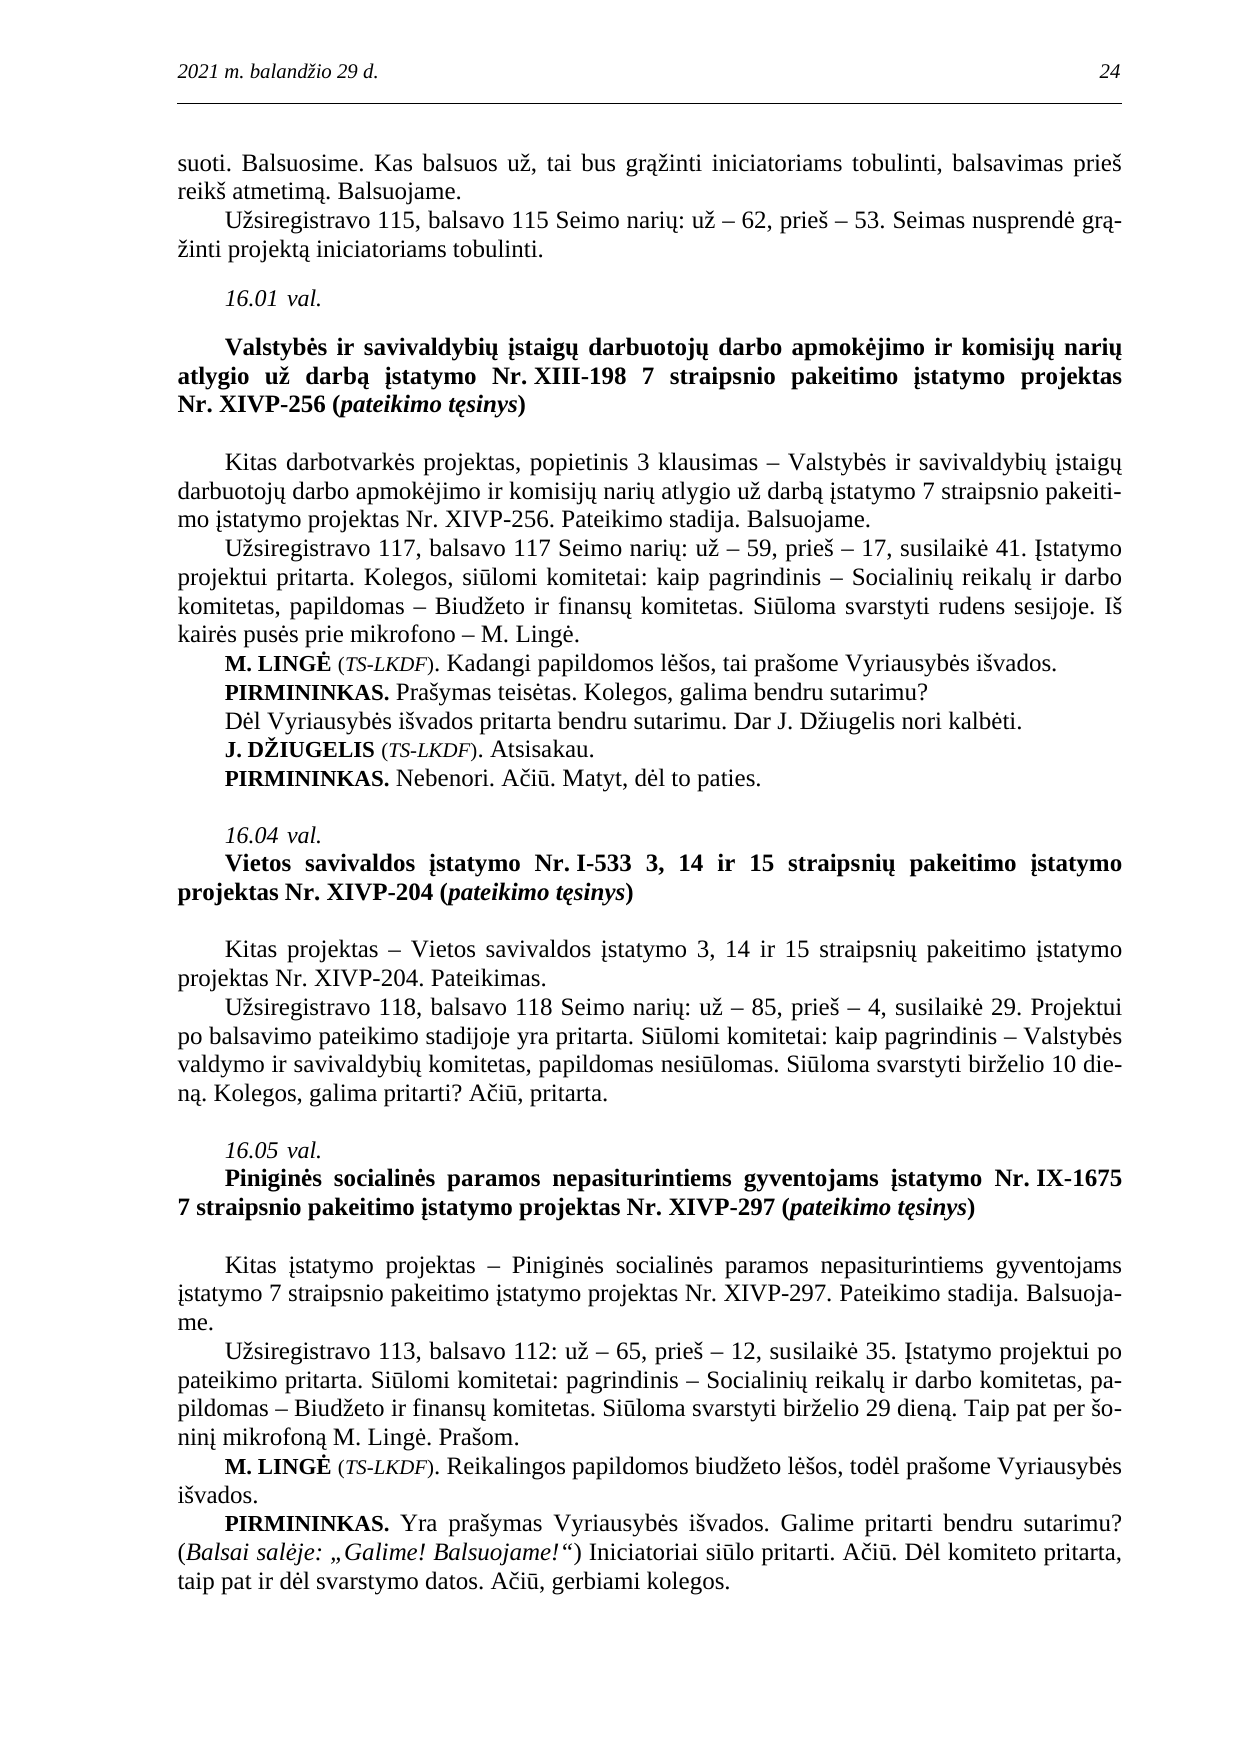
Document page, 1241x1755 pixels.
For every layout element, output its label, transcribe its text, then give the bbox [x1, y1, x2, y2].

text Ki­tas įsta­ty­mo pro­jek­tas – Pi­ni­gi­nės so­cia­li­nės pa­ra­mos ne­pa­si­tu­rin­tiems gy­ven­to­jams įsta­ty­mo 7 straips­nio pa­kei­ti­mo įsta­ty­mo pro­jek­tas Nr. XIVP-297. Pa­tei­ki­mo sta­di­ja. Bal­suo­ja­me. [177, 1250, 1122, 1336]
text Vie­tos sa­vi­val­dos įsta­ty­mo Nr. I-533 3, 14 ir 15 straips­nių pa­kei­ti­mo įsta­ty­mo projek­tas Nr. XIVP-204 (pa­tei­ki­mo tę­si­nys) [177, 848, 1122, 906]
text Pi­ni­gi­nės so­cia­li­nės pa­ra­mos ne­pa­si­tu­rin­tiems gy­ven­to­jams įsta­ty­mo Nr. IX-1675 7 straips­nio pa­kei­ti­mo įsta­ty­mo pro­jek­tas Nr. XIVP-297 (pa­tei­ki­mo tę­si­nys) [177, 1163, 1122, 1221]
text PIRMININKAS. Ne­be­no­ri. Ačiū. Ma­tyt, dėl to pa­ties. [177, 763, 1122, 792]
text PIRMININKAS. Pra­šy­mas tei­sė­tas. Ko­le­gos, ga­li­ma ben­dru su­ta­ri­mu? [177, 677, 1122, 706]
text Už­si­re­gist­ra­vo 115, bal­sa­vo 115 Sei­mo na­rių: už – 62, prieš – 53. Sei­mas nu­spren­dė grą­žin­ti pro­jek­tą ini­cia­to­riams to­bu­lin­ti. [177, 205, 1122, 263]
text M. LINGĖ (TS-LKDF). Ka­dan­gi pa­pil­do­mos lė­šos, tai pra­šo­me Vy­riau­sy­bės iš­va­dos. [177, 648, 1122, 677]
text Už­si­re­gist­ra­vo 118, bal­sa­vo 118 Sei­mo na­rių: už – 85, prieš – 4, su­si­lai­kė 29. Pro­jek­tui po bal­sa­vi­mo pa­tei­ki­mo sta­di­jo­je yra pri­tar­ta. Siū­lo­mi ko­mi­te­tai: kaip pa­grin­di­nis – Vals­ty­bės val­dy­mo ir sa­vi­val­dy­bių ko­mi­te­tas, pa­pil­do­mas ne­siū­lo­mas. Siū­lo­ma svars­ty­ti bir­že­lio 10 die­ną. Ko­le­gos, ga­li­ma pri­tar­ti? Ačiū, pri­tar­ta. [177, 992, 1122, 1107]
text J. DŽIUGELIS (TS-LKDF). At­si­sa­kau. [177, 734, 1122, 763]
text 16.01 val. [224, 283, 1122, 311]
text 16.04 val. [224, 821, 1122, 848]
text Už­si­re­gist­ra­vo 117, bal­sa­vo 117 Sei­mo na­rių: už – 59, prieš – 17, su­si­lai­kė 41. Įsta­ty­mo pro­jek­tui pri­tar­ta. Ko­le­gos, siū­lo­mi ko­mi­te­tai: kaip pa­grin­di­nis – So­cia­li­nių rei­ka­lų ir dar­bo ko­mi­te­tas, pa­pil­do­mas – Biu­dže­to ir fi­nan­sų ko­mi­te­tas. Siū­lo­ma svars­ty­ti ru­dens se­si­jo­je. Iš kai­rės pu­sės prie mik­ro­fo­no – M. Lin­gė. [177, 533, 1122, 648]
text Ki­tas pro­jek­tas – Vie­tos sa­vi­val­dos įsta­ty­mo 3, 14 ir 15 straips­nių pa­kei­ti­mo įsta­ty­mo pro­jek­tas Nr. XIVP-204. Pa­tei­ki­mas. [177, 934, 1122, 992]
text PIRMININKAS. Yra pra­šy­mas Vy­riau­sy­bės iš­va­dos. Ga­li­me pri­tar­ti ben­dru su­ta­ri­mu? (Bal­sai sa­lė­je: „Ga­li­me! Bal­suo­ja­me!“) Ini­cia­to­riai siū­lo pri­tar­ti. Ačiū. Dėl ko­mi­te­to pri­tar­ta, taip pat ir dėl svars­ty­mo da­tos. Ačiū, ger­bia­mi ko­le­gos. [177, 1508, 1122, 1595]
text 16.05 val. [224, 1136, 1122, 1163]
text suo­ti. Bal­suo­si­me. Kas bal­suos už, tai bus grą­žin­ti ini­cia­to­riams to­bu­lin­ti, bal­sa­vi­mas prieš reikš at­me­ti­mą. Bal­suo­ja­me. [177, 148, 1122, 205]
text Dėl Vy­riau­sy­bės iš­va­dos pri­tar­ta ben­dru su­ta­ri­mu. Dar J. Džiu­ge­lis no­ri kal­bė­ti. [177, 706, 1122, 734]
text Ki­tas dar­bo­tvarkės pro­jek­tas, po­pie­ti­nis 3 klau­si­mas – Vals­ty­bės ir sa­vi­val­dy­bių įstai­gų dar­buo­to­jų dar­bo ap­mo­kė­ji­mo ir ko­mi­si­jų na­rių at­ly­gio už dar­bą įsta­ty­mo 7 straips­nio pa­kei­ti­mo įsta­ty­mo pro­jek­tas Nr. XIVP-256. Pa­tei­ki­mo sta­di­ja. Bal­suo­ja­me. [177, 447, 1122, 533]
text M. LINGĖ (TS-LKDF). Rei­ka­lin­gos pa­pil­do­mos biu­dže­to lė­šos, to­dėl pra­šo­me Vy­riau­sy­bės iš­va­dos. [177, 1451, 1122, 1508]
text Už­si­re­gist­ra­vo 113, bal­sa­vo 112: už – 65, prieš – 12, su­si­lai­kė 35. Įsta­ty­mo pro­jek­tui po pa­tei­ki­mo pri­tar­ta. Siū­lo­mi ko­mi­te­tai: pa­grin­di­nis – So­cia­li­nių rei­ka­lų ir dar­bo ko­mi­te­tas, pa­pil­do­mas – Biu­dže­to ir fi­nan­sų ko­mi­te­tas. Siū­lo­ma svars­ty­ti bir­že­lio 29 die­ną. Taip pat per šo­ni­nį mik­ro­fo­ną M. Lin­gė. Pra­šom. [177, 1336, 1122, 1451]
text Vals­ty­bės ir sa­vi­val­dy­bių įstai­gų dar­buo­to­jų dar­bo ap­mo­kė­ji­mo ir ko­mi­si­jų na­rių at­ly­gio už dar­bą įsta­ty­mo Nr. XIII-198 7 straips­nio pa­kei­ti­mo įsta­ty­mo pro­jek­tas Nr. XIVP-256 (pa­tei­ki­mo tę­si­nys) [177, 332, 1122, 418]
